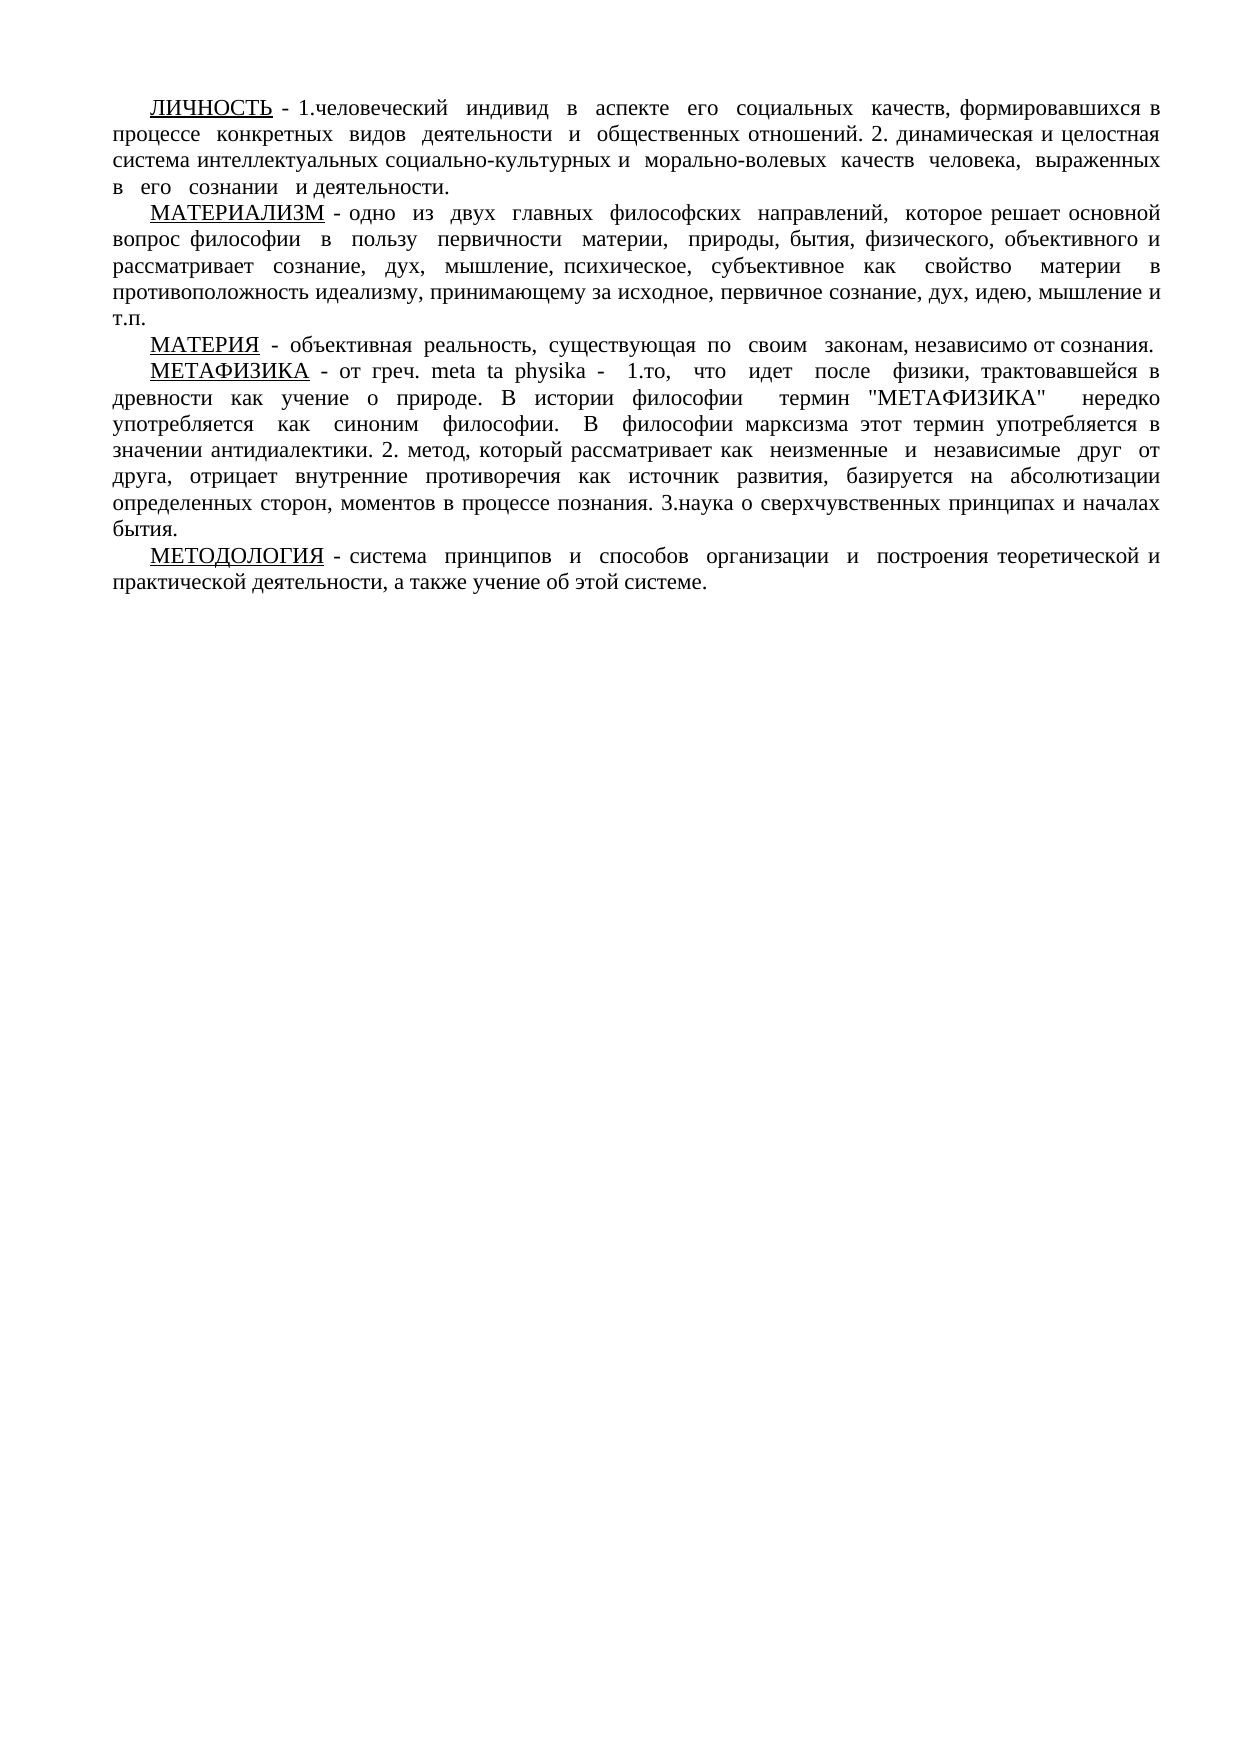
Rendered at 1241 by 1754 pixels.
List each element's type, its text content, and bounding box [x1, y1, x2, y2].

text МАТЕРИЯ - объективная реальность, существующая по своим законам, независимо от сознания. [112, 331, 1162, 357]
text МЕТАФИЗИКА - от греч. meta ta physika - 1.то, что идет после физики, трактовавшейся в древности как учение о природе. В истории философии термин "МЕТАФИЗИКА" нередко употребляется как синоним философии. В философии марксизма этот термин употребляется в значении антидиалектики. 2. метод, который рассматривает как неизменные и независимые друг от друга, отрицает внутренние противоречия как источник развития, базируется на абсолютизации определенных сторон, моментов в процессе познания. 3.наука о сверхчувственных принципах и началах бытия. [112, 357, 1162, 542]
text МЕТОДОЛОГИЯ - система принципов и способов организации и построения теоретической и практической деятельности, а также учение об этой системе. [112, 542, 1162, 594]
text МАТЕРИАЛИЗМ - одно из двух главных философских направлений, которое решает основной вопрос философии в пользу первичности материи, природы, бытия, физического, объективного и рассматривает сознание, дух, мышление, психическое, субъективное как свойство материи в противоположность идеализму, принимающему за исходное, первичное сознание, дух, идею, мышление и т.п. [112, 199, 1162, 331]
text ЛИЧНОСТЬ - 1.человеческий индивид в аспекте его социальных качеств, формировавшихся в процессе конкретных видов деятельности и общественных отношений. 2. динамическая и целостная система интеллектуальных социально-культурных и морально-волевых качеств человека, выраженных в его сознании и деятельности. [112, 94, 1162, 199]
